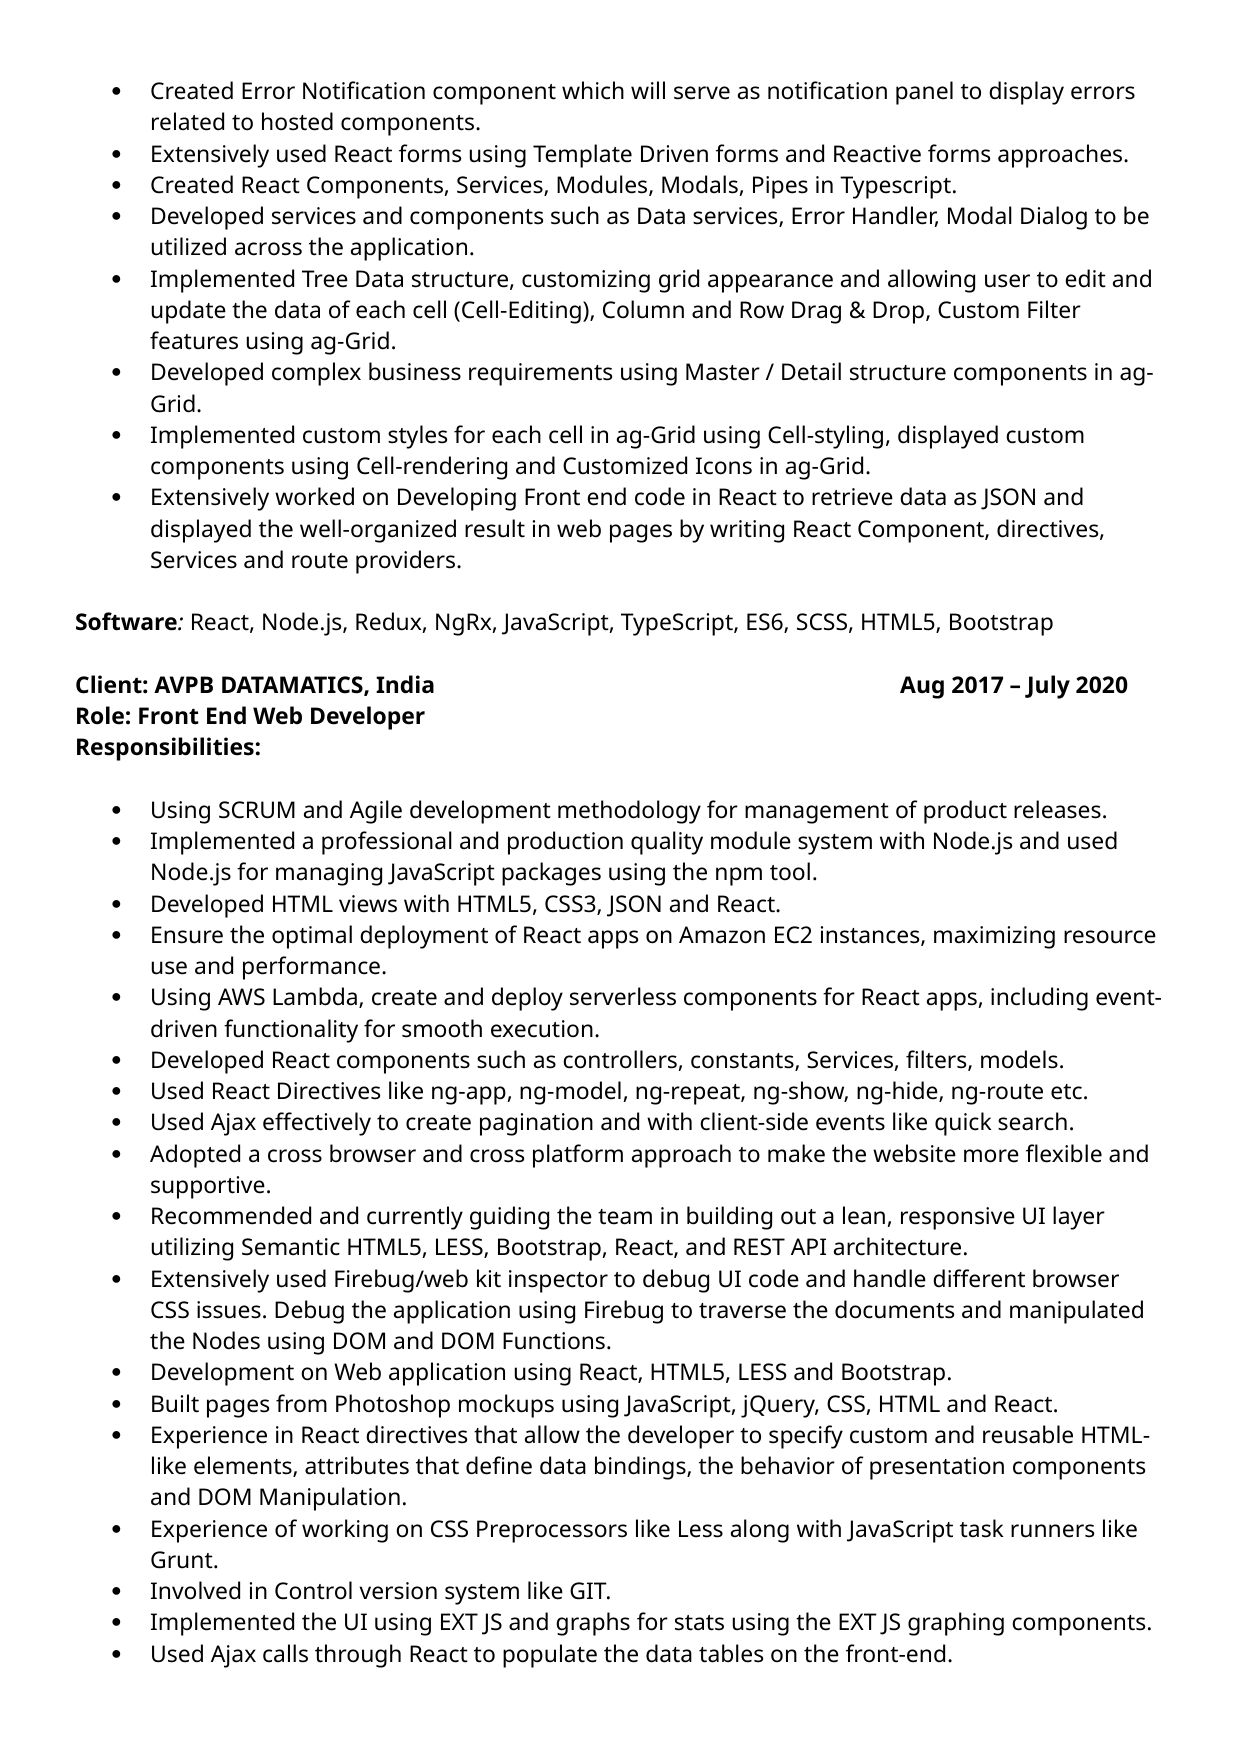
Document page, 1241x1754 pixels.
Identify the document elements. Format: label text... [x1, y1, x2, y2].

text Responsibilities: [75, 731, 1165, 762]
list Created Error Notification component which will serve as notification panel to display errors related to hosted components. [112, 75, 1165, 137]
list Using SCRUM and Agile development methodology for management of product releases. [112, 794, 1165, 825]
list Ensure the optimal deployment of React apps on Amazon EC2 instances, maximizing resource use and performance. [112, 919, 1165, 981]
list Extensively used Firebug/web kit inspector to debug UI code and handle different browser CSS issues. Debug the application using Firebug to traverse the documents and manipulated the Nodes using DOM and DOM Functions. [112, 1262, 1165, 1356]
list Extensively worked on Developing Front end code in React to retrieve data as JSON and displayed the well-organized result in web pages by writing React Component, directives, Services and route providers. [112, 481, 1165, 575]
list Development on Web application using React, HTML5, LESS and Bootstrap. [112, 1356, 1165, 1387]
list Experience in React directives that allow the developer to specify custom and reusable HTML-like elements, attributes that define data bindings, the behavior of presentation components and DOM Manipulation. [112, 1419, 1165, 1512]
list Developed services and components such as Data services, Error Handler, Modal Dialog to be utilized across the application. [112, 200, 1165, 262]
list Experience of working on CSS Preprocessors like Less along with JavaScript task runners like Grunt. [112, 1512, 1165, 1575]
text Client: AVPB DATAMATICS, India Aug 2017 – July 2020 [75, 669, 1165, 700]
list Implemented custom styles for each cell in ag-Grid using Cell-styling, displayed custom components using Cell-rendering and Customized Icons in ag-Grid. [112, 419, 1165, 481]
list Adopted a cross browser and cross platform approach to make the website more flexible and supportive. [112, 1137, 1165, 1200]
list Used Ajax effectively to create pagination and with client-side events like quick search. [112, 1106, 1165, 1137]
list Using AWS Lambda, create and deploy serverless components for React apps, including event-driven functionality for smooth execution. [112, 981, 1165, 1044]
list Implemented the UI using EXT JS and graphs for stats using the EXT JS graphing components. [112, 1606, 1165, 1637]
text Role: Front End Web Developer [75, 700, 1165, 731]
list Extensively used React forms using Template Driven forms and Reactive forms approaches. [112, 137, 1165, 169]
list Implemented Tree Data structure, customizing grid appearance and allowing user to edit and update the data of each cell (Cell-Editing), Column and Row Drag & Drop, Custom Filter features using ag-Grid. [112, 262, 1165, 356]
list Used React Directives like ng-app, ng-model, ng-repeat, ng-show, ng-hide, ng-route etc. [112, 1075, 1165, 1106]
text Software: React, Node.js, Redux, NgRx, JavaScript, TypeScript, ES6, SCSS, HTML5, Bootstrap [75, 606, 1165, 637]
list Recommended and currently guiding the team in building out a lean, responsive UI layer utilizing Semantic HTML5, LESS, Bootstrap, React, and REST API architecture. [112, 1200, 1165, 1262]
list Created React Components, Services, Modules, Modals, Pipes in Typescript. [112, 169, 1165, 200]
list Involved in Control version system like GIT. [112, 1575, 1165, 1606]
list Developed React components such as controllers, constants, Services, filters, models. [112, 1044, 1165, 1075]
list Developed complex business requirements using Master / Detail structure components in ag-Grid. [112, 356, 1165, 419]
list Developed HTML views with HTML5, CSS3, JSON and React. [112, 887, 1165, 919]
list Used Ajax calls through React to populate the data tables on the front-end. [112, 1637, 1165, 1669]
list Implemented a professional and production quality module system with Node.js and used Node.js for managing JavaScript packages using the npm tool. [112, 825, 1165, 887]
list Built pages from Photoshop mockups using JavaScript, jQuery, CSS, HTML and React. [112, 1387, 1165, 1419]
